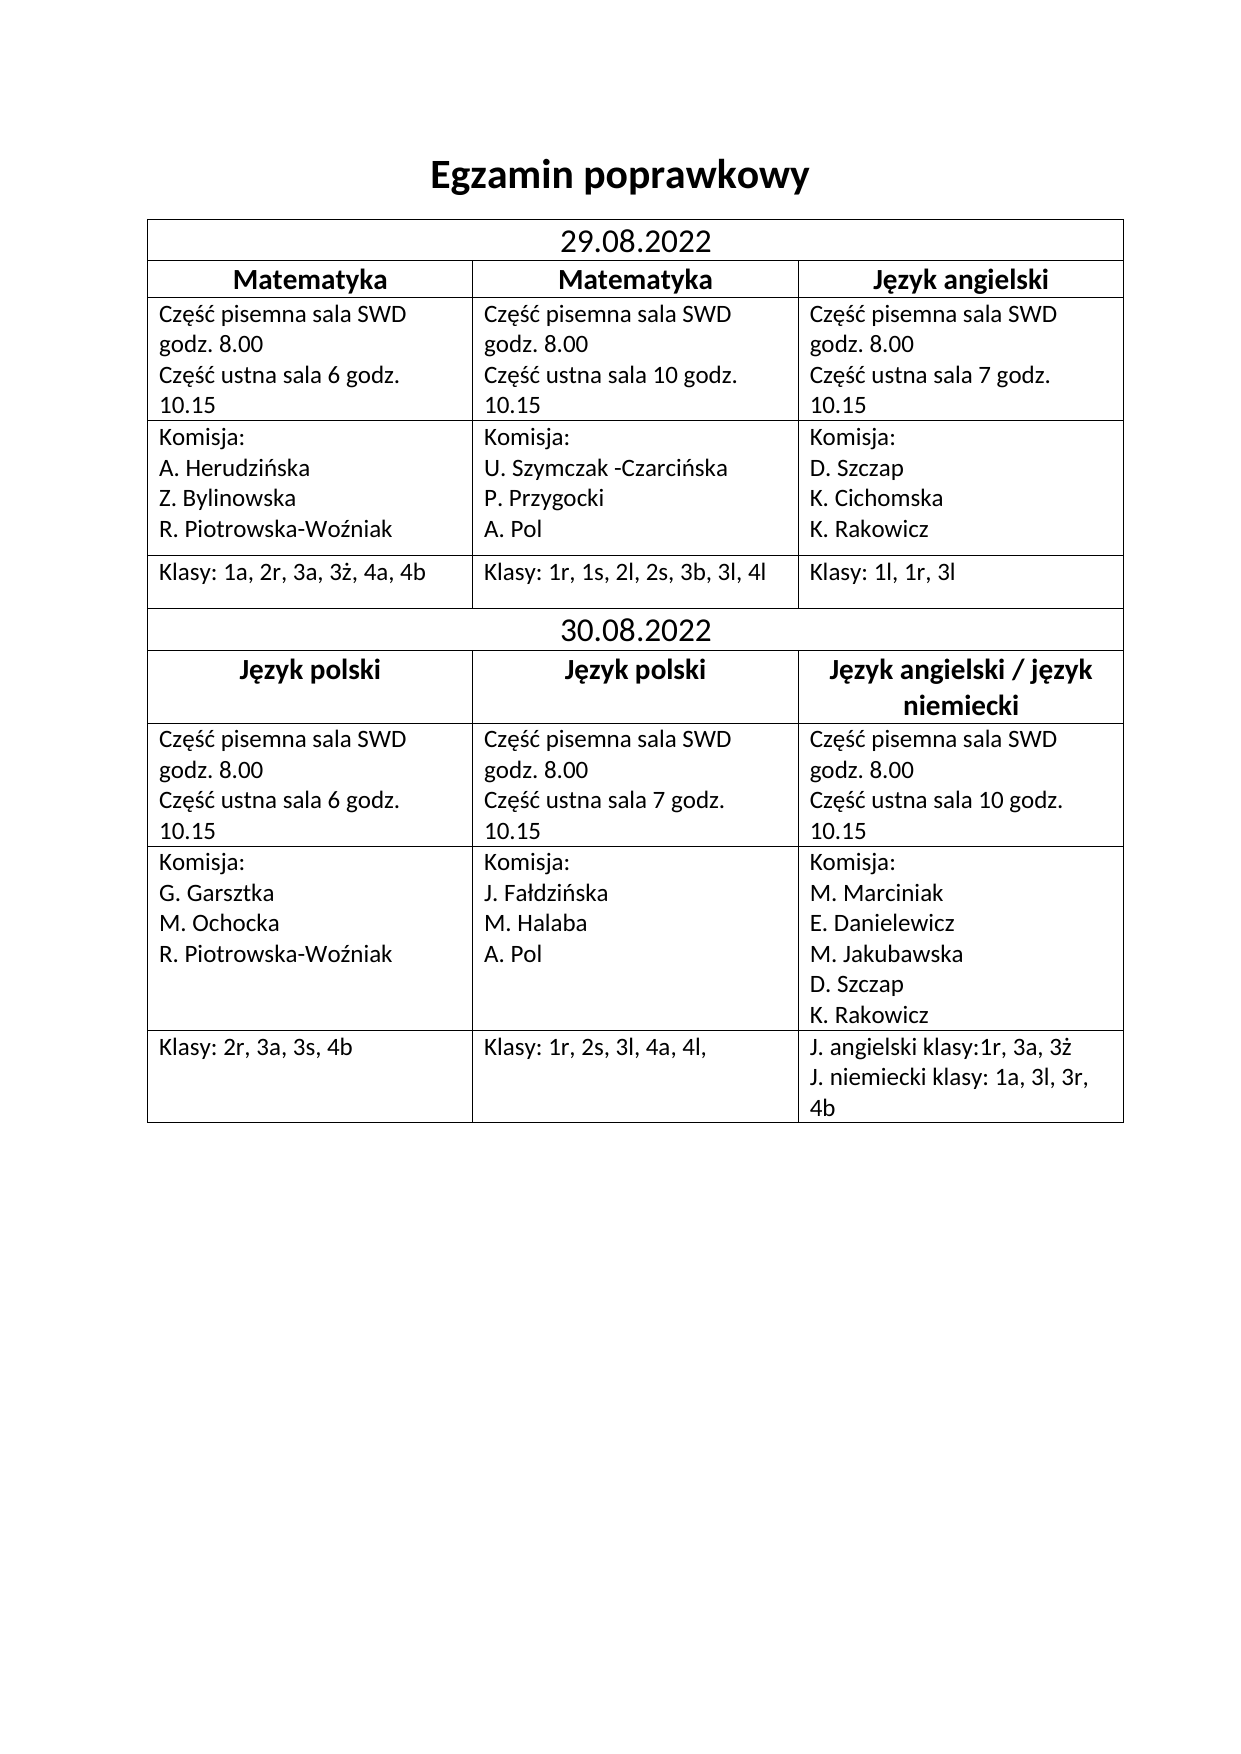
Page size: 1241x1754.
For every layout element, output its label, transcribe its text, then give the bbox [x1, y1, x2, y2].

table_cell 30.08.2022 [148, 609, 1123, 650]
table_cell Komisja: U. Szymczak -Czarcińska P. Przygocki A. Pol [473, 421, 798, 555]
table_cell Część pisemna sala SWD godz. 8.00 Część ustna sala 6 godz. 10.15 [148, 298, 472, 420]
table_cell J. angielski klasy:1r, 3a, 3ż J. niemiecki klasy: 1a, 3l, 3r, 4b [799, 1031, 1123, 1122]
table_cell Komisja: D. Szczap K. Cichomska K. Rakowicz [799, 421, 1123, 555]
table_cell Część pisemna sala SWD godz. 8.00 Część ustna sala 10 godz. 10.15 [473, 298, 798, 420]
table_cell Język polski [148, 651, 472, 722]
table_cell Klasy: 1r, 2s, 3l, 4a, 4l, [473, 1031, 798, 1122]
table_cell Matematyka [473, 261, 798, 297]
table_cell Język polski [473, 651, 798, 722]
table_cell Część pisemna sala SWD godz. 8.00 Część ustna sala 7 godz. 10.15 [799, 298, 1123, 420]
table_cell Matematyka [148, 261, 472, 297]
table_cell Komisja: A. Herudzińska Z. Bylinowska R. Piotrowska-Woźniak [148, 421, 472, 555]
table_cell Część pisemna sala SWD godz. 8.00 Część ustna sala 10 godz. 10.15 [799, 724, 1123, 846]
table_cell Komisja: M. Marciniak E. Danielewicz M. Jakubawska D. Szczap K. Rakowicz [799, 847, 1123, 1030]
table_cell Język angielski [799, 261, 1123, 297]
table_cell Klasy: 1a, 2r, 3a, 3ż, 4a, 4b [148, 556, 472, 608]
table_cell Klasy: 2r, 3a, 3s, 4b [148, 1031, 472, 1122]
table_cell Komisja: G. Garsztka M. Ochocka R. Piotrowska-Woźniak [148, 847, 472, 1030]
table_cell Komisja: J. Fałdzińska M. Halaba A. Pol [473, 847, 798, 1030]
table_cell Część pisemna sala SWD godz. 8.00 Część ustna sala 6 godz. 10.15 [148, 724, 472, 846]
text Egzamin poprawkowy [148, 148, 1093, 198]
table_header 29.08.2022 [148, 220, 1123, 260]
table_cell Część pisemna sala SWD godz. 8.00 Część ustna sala 7 godz. 10.15 [473, 724, 798, 846]
table_cell Język angielski / język niemiecki [799, 651, 1123, 722]
table_cell Klasy: 1l, 1r, 3l [799, 556, 1123, 608]
table_cell Klasy: 1r, 1s, 2l, 2s, 3b, 3l, 4l [473, 556, 798, 608]
